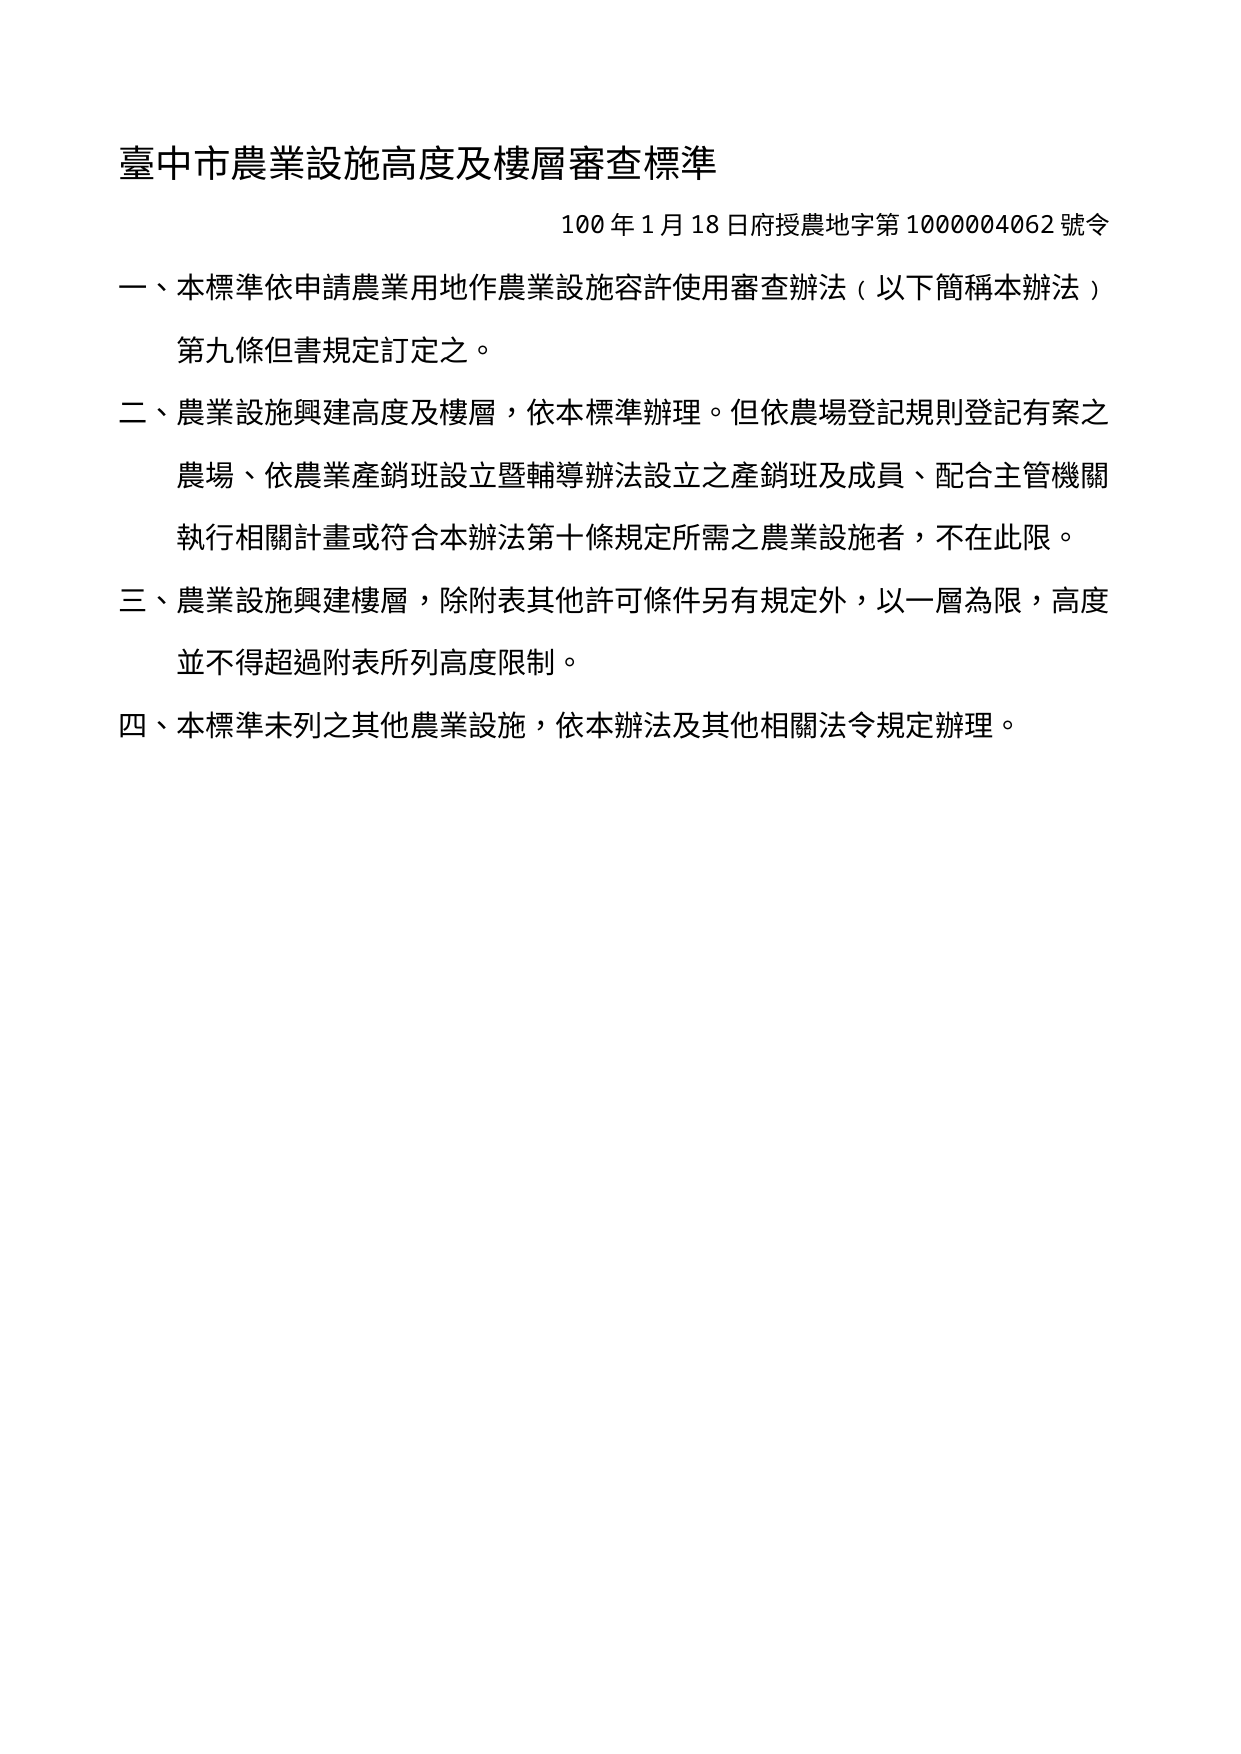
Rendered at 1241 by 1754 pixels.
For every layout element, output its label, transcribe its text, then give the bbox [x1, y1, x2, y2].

text 三、農業設施興建樓層，除附表其他許可條件另有規定外，以一層為限，高度並不得超過附表所列高度限制。 [118, 557, 1122, 682]
text 100年1月18日府授農地字第1000004062號令 [118, 182, 1109, 244]
text 一、本標準依申請農業用地作農業設施容許使用審查辦法﹙以下簡稱本辦法﹚第九條但書規定訂定之。 [118, 244, 1122, 369]
text 四、本標準未列之其他農業設施，依本辦法及其他相關法令規定辦理。 [118, 682, 1122, 744]
text 二、農業設施興建高度及樓層，依本標準辦理。但依農場登記規則登記有案之農場、依農業產銷班設立暨輔導辦法設立之產銷班及成員、配合主管機關執行相關計畫或符合本辦法第十條規定所需之農業設施者，不在此限。 [118, 369, 1122, 557]
text 臺中市農業設施高度及樓層審查標準 [118, 119, 1122, 182]
